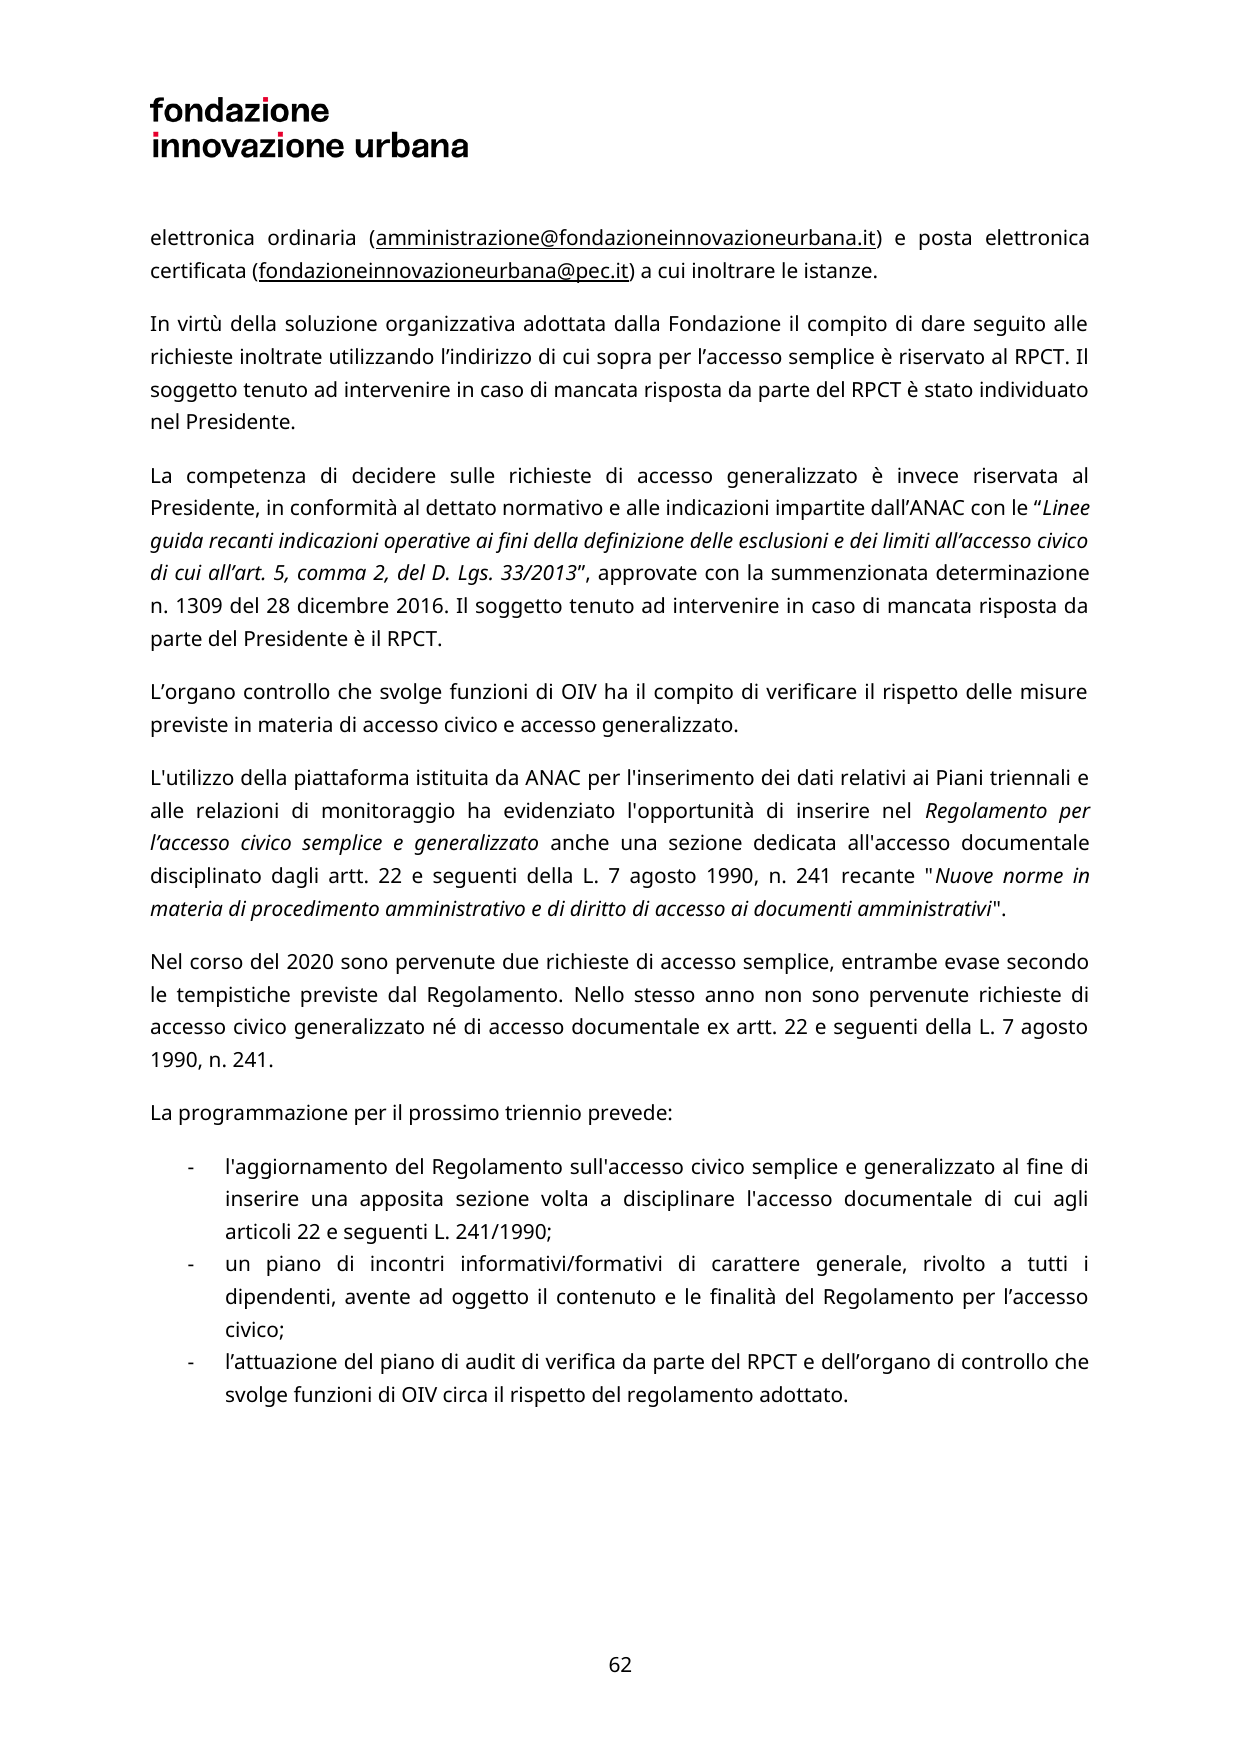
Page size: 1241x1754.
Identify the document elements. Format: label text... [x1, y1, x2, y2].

text elettronica ordinaria (amministrazione@fondazioneinnovazioneurbana.it) e posta elettronica certificata (fondazioneinnovazioneurbana@pec.it) a cui inoltrare le istanze. [150, 223, 1090, 284]
text L’organo controllo che svolge funzioni di OIV ha il compito di verificare il rispetto delle misure previste in materia di accesso civico e accesso generalizzato. [150, 677, 1090, 738]
text La programmazione per il prossimo triennio prevede: [150, 1098, 1090, 1127]
text In virtù della soluzione organizzativa adottata dalla Fondazione il compito di dare seguito alle richieste inoltrate utilizzando l’indirizzo di cui sopra per l’accesso semplice è riservato al RPCT. Il soggetto tenuto ad intervenire in caso di mancata risposta da parte del RPCT è stato individuato nel Presidente. [150, 309, 1090, 436]
list l’attuazione del piano di audit di verifica da parte del RPCT e dell’organo di controllo che svolge funzioni di OIV circa il rispetto del regolamento adottato. [187, 1347, 1090, 1408]
list l'aggiornamento del Regolamento sull'accesso civico semplice e generalizzato al fine di inserire una apposita sezione volta a disciplinare l'accesso documentale di cui agli articoli 22 e seguenti L. 241/1990; [187, 1152, 1090, 1245]
text L'utilizzo della piattaforma istituita da ANAC per l'inserimento dei dati relativi ai Piani triennali e alle relazioni di monitoraggio ha evidenziato l'opportunità di inserire nel Regolamento per l’accesso civico semplice e generalizzato anche una sezione dedicata all'accesso documentale disciplinato dagli artt. 22 e seguenti della L. 7 agosto 1990, n. 241 recante "Nuove norme in materia di procedimento amministrativo e di diritto di accesso ai documenti amministrativi". [150, 763, 1090, 922]
list un piano di incontri informativi/formativi di carattere generale, rivolto a tutti i dipendenti, avente ad oggetto il contenuto e le finalità del Regolamento per l’accesso civico; [187, 1249, 1090, 1343]
picture [150, 75, 1083, 175]
text Nel corso del 2020 sono pervenute due richieste di accesso semplice, entrambe evase secondo le tempistiche previste dal Regolamento. Nello stesso anno non sono pervenute richieste di accesso civico generalizzato né di accesso documentale ex artt. 22 e seguenti della L. 7 agosto 1990, n. 241. [150, 947, 1090, 1073]
text La competenza di decidere sulle richieste di accesso generalizzato è invece riservata al Presidente, in conformità al dettato normativo e alle indicazioni impartite dall’ANAC con le “Linee guida recanti indicazioni operative ai fini della definizione delle esclusioni e dei limiti all’accesso civico di cui all’art. 5, comma 2, del D. Lgs. 33/2013”, approvate con la summenzionata determinazione n. 1309 del 28 dicembre 2016. Il soggetto tenuto ad intervenire in caso di mancata risposta da parte del Presidente è il RPCT. [150, 461, 1090, 652]
